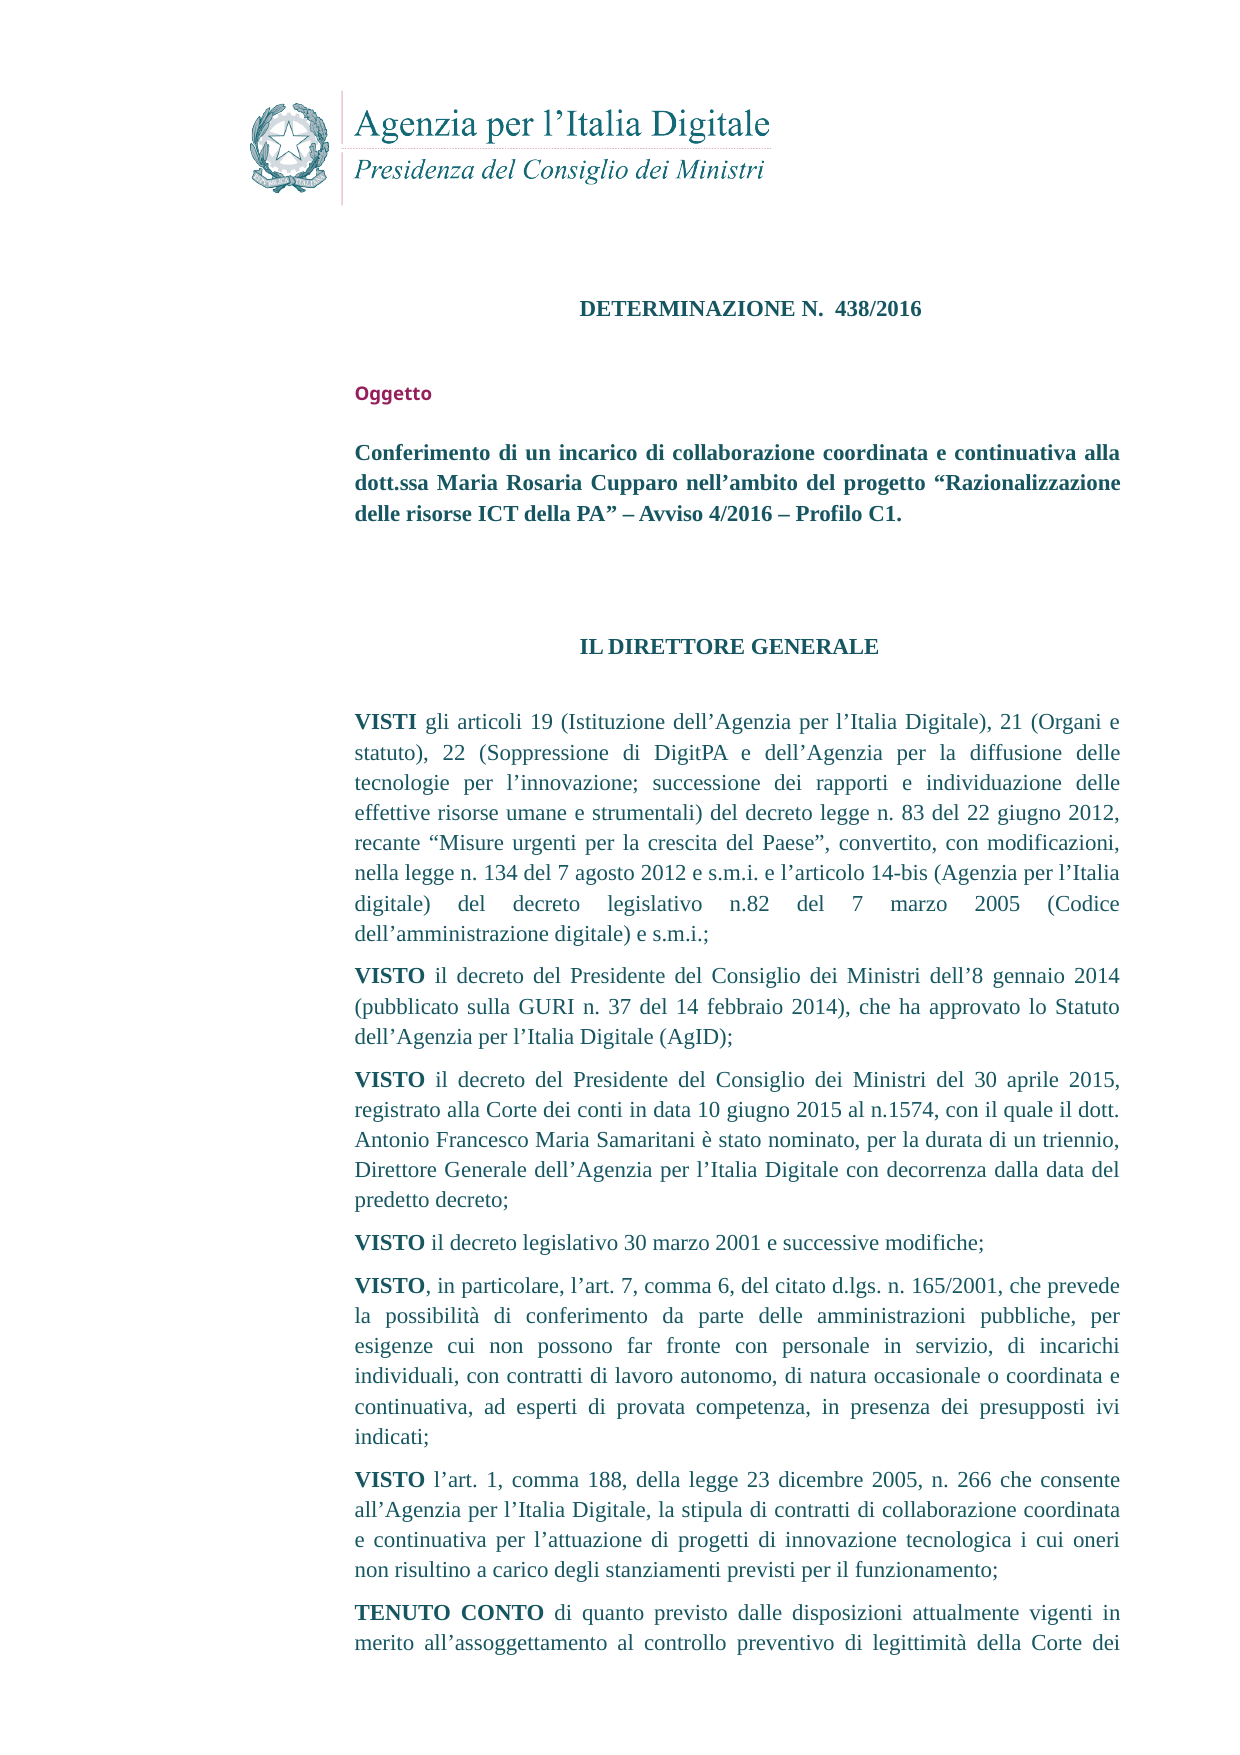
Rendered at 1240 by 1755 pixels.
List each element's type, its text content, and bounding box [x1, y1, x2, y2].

text VISTO, in particolare, l’art. 7, comma 6, del citato d.lgs. n. 165/2001, che prevede la possibilità di conferimento da parte delle amministrazioni pubbliche, per esigenze cui non possono far fronte con personale in servizio, di incarichi individuali, con contratti di lavoro autonomo, di natura occasionale o coordinata e continuativa, ad esperti di provata competenza, in presenza dei presupposti ivi indicati; [354, 1272, 1121, 1449]
text VISTO il decreto legislativo 30 marzo 2001 e successive modifiche; [354, 1229, 1121, 1256]
text VISTI gli articoli 19 (Istituzione dell’Agenzia per l’Italia Digitale), 21 (Organi e statuto), 22 (Soppressione di DigitPA e dell’Agenzia per la diffusione delle tecnologie per l’innovazione; successione dei rapporti e individuazione delle effettive risorse umane e strumentali) del decreto legge n. 83 del 22 giugno 2012, recante “Misure urgenti per la crescita del Paese”, convertito, con modificazioni, nella legge n. 134 del 7 agosto 2012 e s.m.i. e l’articolo 14-bis (Agenzia per l’Italia digitale) del decreto legislativo n.82 del 7 marzo 2005 (Codice dell’amministrazione digitale) e s.m.i.; [354, 706, 1121, 946]
text VISTO il decreto del Presidente del Consiglio dei Ministri del 30 aprile 2015, registrato alla Corte dei conti in data 10 giugno 2015 al n.1574, con il quale il dott. Antonio Francesco Maria Samaritani è stato nominato, per la durata di un triennio, Direttore Generale dell’Agenzia per l’Italia Digitale con decorrenza dalla data del predetto decreto; [354, 1066, 1121, 1213]
text TENUTO CONTO di quanto previsto dalle disposizioni attualmente vigenti in merito all’assoggettamento al controllo preventivo di legittimità della Corte dei [354, 1599, 1121, 1656]
text Conferimento di un incarico di collaborazione coordinata e continuativa alla dott.ssa Maria Rosaria Cupparo nell’ambito del progetto “Razionalizzazione delle risorse ICT della PA” – Avviso 4/2016 – Profilo C1. [354, 439, 1121, 526]
text VISTO il decreto del Presidente del Consiglio dei Ministri dell’8 gennaio 2014 (pubblicato sulla GURI n. 37 del 14 febbraio 2014), che ha approvato lo Statuto dell’Agenzia per l’Italia Digitale (AgID); [354, 962, 1121, 1049]
text VISTO l’art. 1, comma 188, della legge 23 dicembre 2005, n. 266 che consente all’Agenzia per l’Italia Digitale, la stipula di contratti di collaborazione coordinata e continuativa per l’attuazione di progetti di innovazione tecnologica i cui oneri non risultino a carico degli stanziamenti previsti per il funzionamento; [354, 1466, 1121, 1583]
text Oggetto [354, 381, 1121, 406]
text IL DIRETTORE GENERALE [504, 633, 1121, 659]
text DETERMINAZIONE N. 438/2016 [504, 295, 1121, 322]
